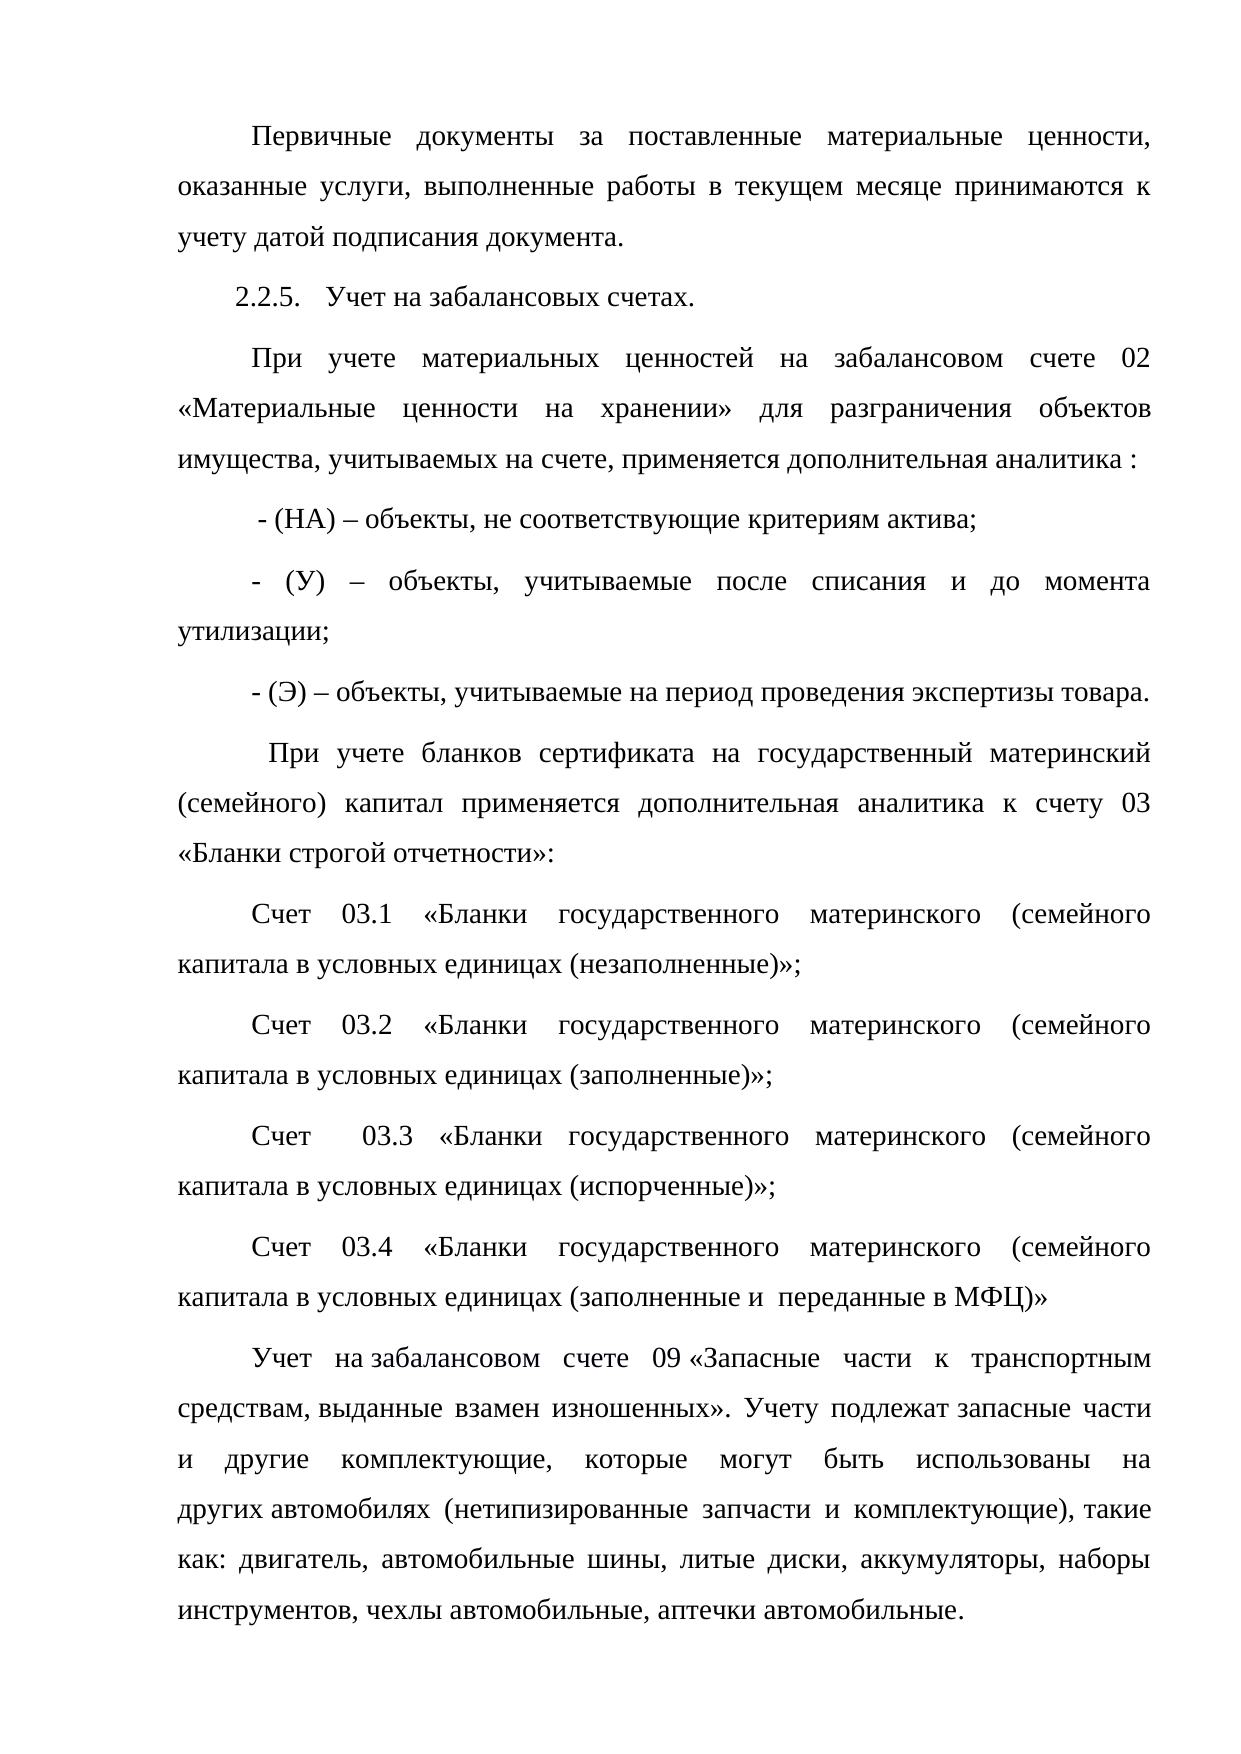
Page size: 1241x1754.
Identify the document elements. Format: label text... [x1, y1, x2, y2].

list При учете материальных ценностей на забалансовом счете 02 «Материальные ценности на хранении» для разграничения объектов имущества, учитываемых на счете, применяется дополнительная аналитика : [177, 340, 1152, 474]
list Учет на забалансовых счетах. [177, 279, 1152, 313]
list Счет 03.1 «Бланки государственного материнского (семейного капитала в условных единицах (незаполненные)»; [177, 896, 1152, 980]
list Счет 03.4 «Бланки государственного материнского (семейного капитала в условных единицах (заполненные и переданные в МФЦ)» [177, 1229, 1152, 1313]
list При учете бланков сертификата на государственный материнский (семейного) капитал применяется дополнительная аналитика к счету 03 «Бланки строгой отчетности»: [177, 735, 1152, 869]
list Счет 03.2 «Бланки государственного материнского (семейного капитала в условных единицах (заполненные)»; [177, 1007, 1152, 1091]
list - (Э) – объекты, учитываемые на период проведения экспертизы товара. [177, 674, 1152, 708]
list Учет на забалансовом счете 09 «Запасные части к транспортным средствам, выданные взамен изношенных». Учету подлежат запасные части и другие комплектующие, которые могут быть использованы на других автомобилях (нетипизированные запчасти и комплектующие), такие как: двигатель, автомобильные шины, литые диски, аккумуляторы, наборы инструментов, чехлы автомобильные, аптечки автомобильные. [177, 1340, 1152, 1625]
list - (У) – объекты, учитываемые после списания и до момента утилизации; [177, 563, 1152, 647]
list - (НА) – объекты, не соответствующие критериям актива; [177, 502, 1152, 536]
list Первичные документы за поставленные материальные ценности, оказанные услуги, выполненные работы в текущем месяце принимаются к учету датой подписания документа. [177, 118, 1152, 252]
list Счет 03.3 «Бланки государственного материнского (семейного капитала в условных единицах (испорченные)»; [177, 1118, 1152, 1202]
